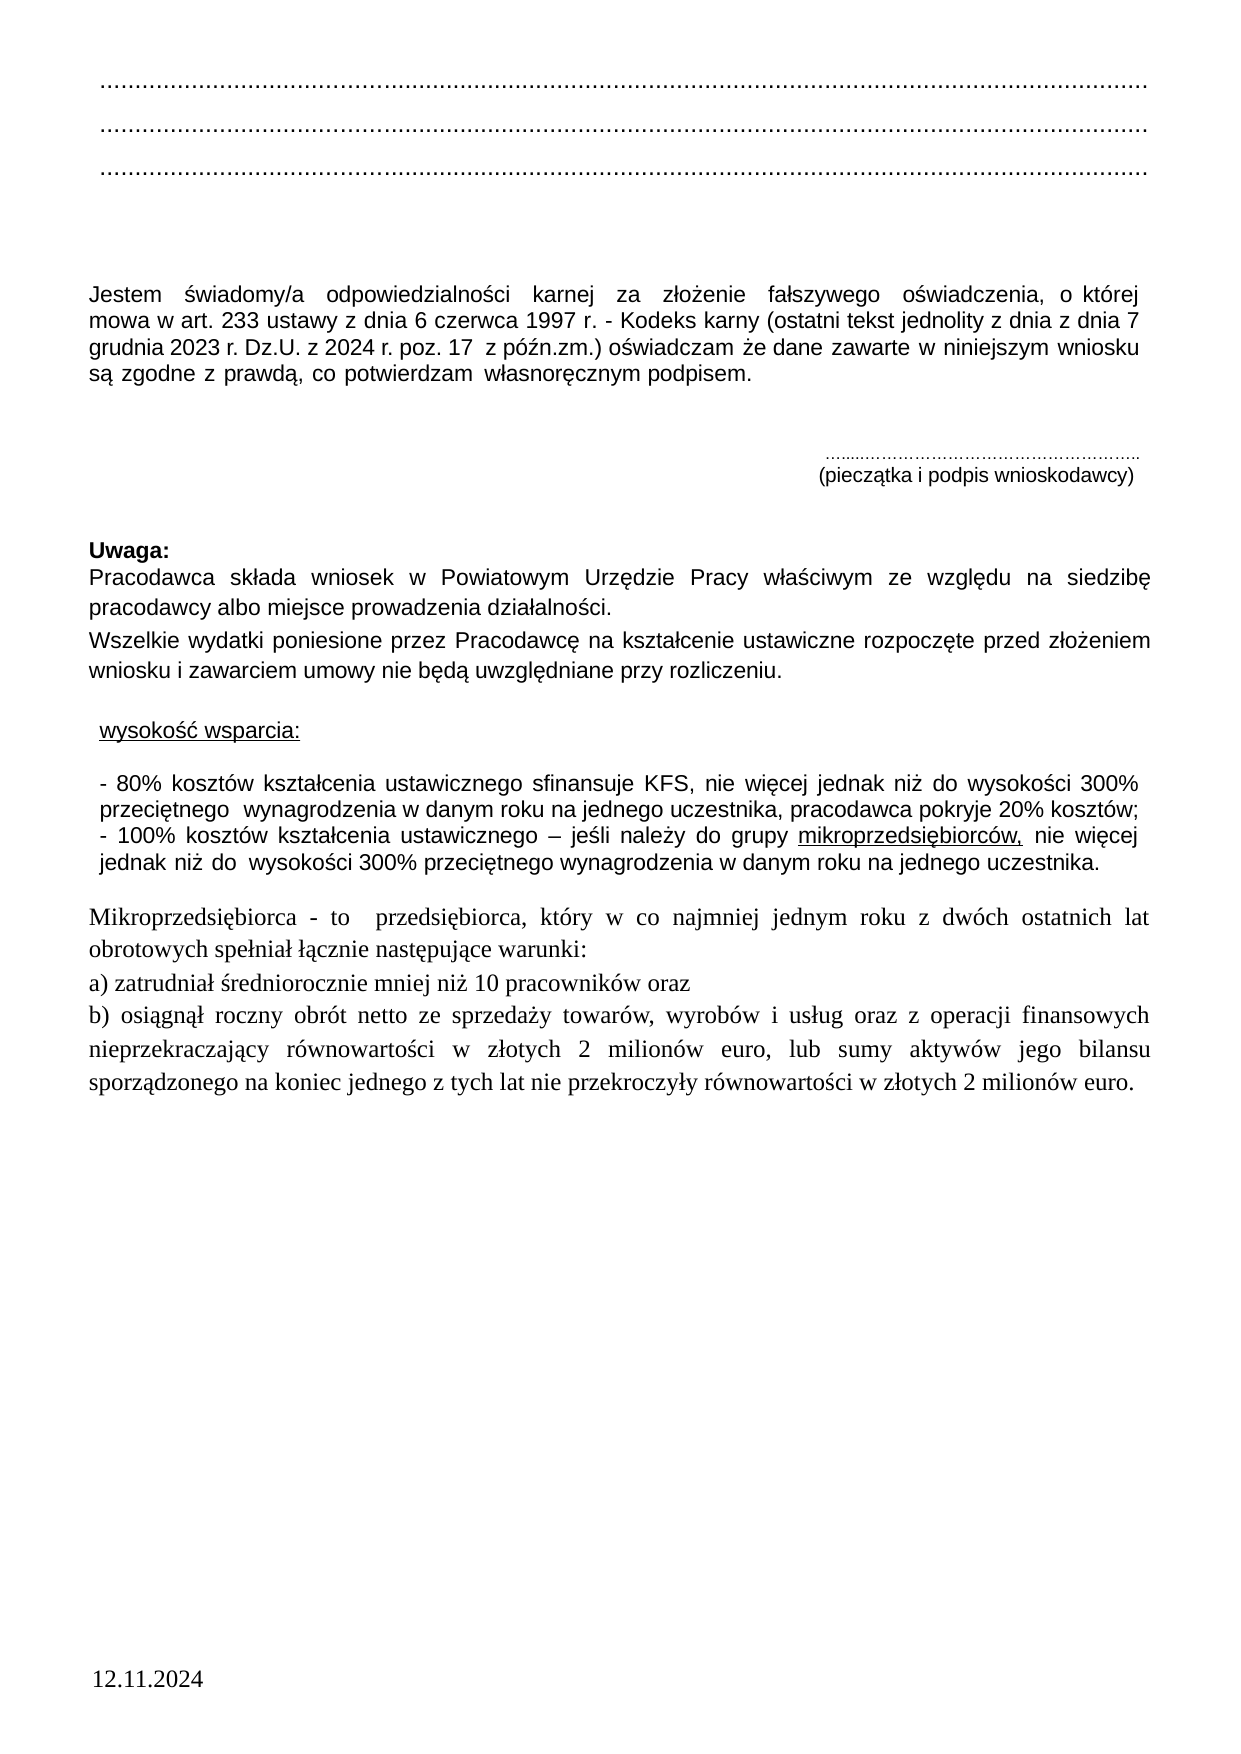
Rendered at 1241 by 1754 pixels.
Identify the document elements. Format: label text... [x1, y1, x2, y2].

text wysokość wsparcia: [99, 717, 1152, 743]
text Wszelkie wydatki poniesione przez Pracodawcę na kształcenie ustawiczne rozpoczęte przed złożeniem wniosku i zawarciem umowy nie będą uwzględniane przy rozliczeniu. [89, 627, 1152, 684]
text ….....………………………………………….. [89, 444, 1140, 463]
text (pieczątka i podpis wnioskodawcy) [89, 463, 1140, 487]
text - 100% kosztów kształcenia ustawicznego – jeśli należy do grupy mikroprzedsiębiorców, nie więcej jednak niż do wysokości 300% przeciętnego wynagrodzenia w danym roku na jednego uczestnika. [99, 822, 1139, 875]
text - 80% kosztów kształcenia ustawicznego sfinansuje KFS, nie więcej jednak niż do wysokości 300% przeciętnego wynagrodzenia w danym roku na jednego uczestnika, pracodawca pokryje 20% kosztów; [99, 770, 1139, 822]
text Jestem świadomy/a odpowiedzialności karnej za złożenie fałszywego oświadczenia, o której mowa w art. 233 ustawy z dnia 6 czerwca 1997 r. - Kodeks karny (ostatni tekst jednolity z dnia z dnia 7 grudnia 2023 r. Dz.U. z 2024 r. poz. 17 z późn.zm.) oświadczam że dane zawarte w niniejszym wniosku są zgodne z prawdą, co potwierdzam własnoręcznym podpisem. [89, 281, 1140, 387]
text a) zatrudniał średniorocznie mniej niż 10 pracowników oraz [89, 968, 1152, 996]
text Mikroprzedsiębiorca - to przedsiębiorca, który w co najmniej jednym roku z dwóch ostatnich lat obrotowych spełniał łącznie następujące warunki: [89, 902, 1152, 963]
text Uwaga: [89, 537, 1152, 564]
text b) osiągnął roczny obrót netto ze sprzedaży towarów, wyrobów i usług oraz z operacji finansowych nieprzekraczający równowartości w złotych 2 milionów euro, lub sumy aktywów jego bilansu sporządzonego na koniec jednego z tych lat nie przekroczyły równowartości w złotych 2 milionów euro. [89, 1001, 1152, 1095]
text Pracodawca składa wniosek w Powiatowym Urzędzie Pracy właściwym ze względu na siedzibę pracodawcy albo miejsce prowadzenia działalności. [89, 564, 1152, 620]
